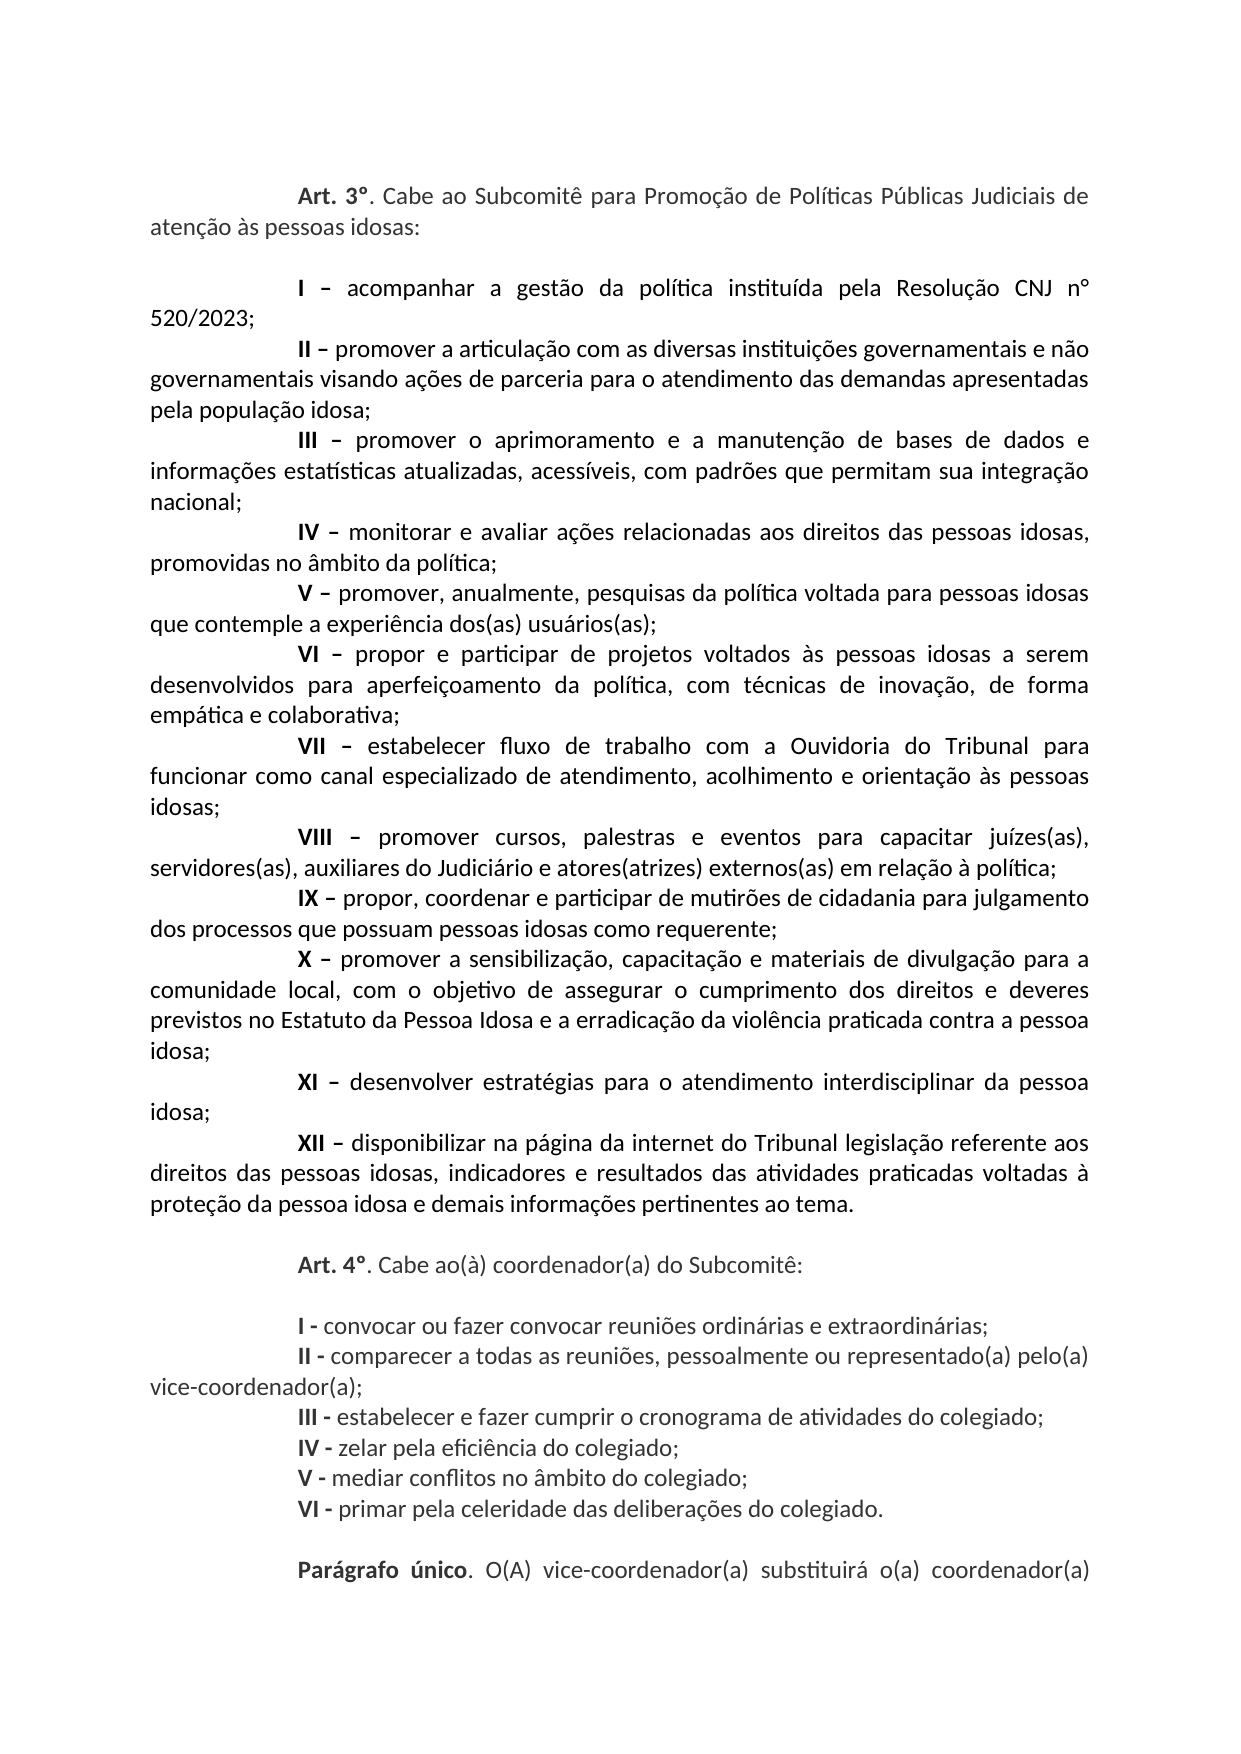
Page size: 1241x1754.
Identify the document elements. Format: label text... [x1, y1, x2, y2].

text IV - zelar pela eficiência do colegiado; [150, 1432, 1091, 1462]
text VI – propor e participar de projetos voltados às pessoas idosas a serem desenvolvidos para aperfeiçoamento da política, com técnicas de inovação, de forma empática e colaborativa; [150, 638, 1091, 730]
text Art. 4º. Cabe ao(à) coordenador(a) do Subcomitê: [150, 1249, 1091, 1279]
text III - estabelecer e fazer cumprir o cronograma de atividades do colegiado; [150, 1401, 1091, 1432]
text X – promover a sensibilização, capacitação e materiais de divulgação para a comunidade local, com o objetivo de assegurar o cumprimento dos direitos e deveres previstos no Estatuto da Pessoa Idosa e a erradicação da violência praticada contra a pessoa idosa; [150, 943, 1091, 1066]
text Art. 3º. Cabe ao Subcomitê para Promoção de Políticas Públicas Judiciais de atenção às pessoas idosas: [150, 181, 1091, 242]
text II – promover a articulação com as diversas instituições governamentais e não governamentais visando ações de parceria para o atendimento das demandas apresentadas pela população idosa; [150, 333, 1091, 425]
text Parágrafo único. O(A) vice-coordenador(a) substituirá o(a) coordenador(a) [150, 1554, 1091, 1584]
text V – promover, anualmente, pesquisas da política voltada para pessoas idosas que contemple a experiência dos(as) usuários(as); [150, 577, 1091, 638]
text III – promover o aprimoramento e a manutenção de bases de dados e informações estatísticas atualizadas, acessíveis, com padrões que permitam sua integração nacional; [150, 425, 1091, 516]
text VIII – promover cursos, palestras e eventos para capacitar juízes(as), servidores(as), auxiliares do Judiciário e atores(atrizes) externos(as) em relação à política; [150, 821, 1091, 882]
text XI – desenvolver estratégias para o atendimento interdisciplinar da pessoa idosa; [150, 1066, 1091, 1127]
text II - comparecer a todas as reuniões, pessoalmente ou representado(a) pelo(a) vice-coordenador(a); [150, 1340, 1091, 1401]
text IX – propor, coordenar e participar de mutirões de cidadania para julgamento dos processos que possuam pessoas idosas como requerente; [150, 882, 1091, 943]
text I – acompanhar a gestão da política instituída pela Resolução CNJ n° 520/2023; [150, 272, 1091, 333]
text V - mediar conflitos no âmbito do colegiado; [150, 1462, 1091, 1493]
text VII – estabelecer fluxo de trabalho com a Ouvidoria do Tribunal para funcionar como canal especializado de atendimento, acolhimento e orientação às pessoas idosas; [150, 730, 1091, 821]
text VI - primar pela celeridade das deliberações do colegiado. [150, 1493, 1091, 1523]
text XII – disponibilizar na página da internet do Tribunal legislação referente aos direitos das pessoas idosas, indicadores e resultados das atividades praticadas voltadas à proteção da pessoa idosa e demais informações pertinentes ao tema. [150, 1127, 1091, 1218]
text IV – monitorar e avaliar ações relacionadas aos direitos das pessoas idosas, promovidas no âmbito da política; [150, 516, 1091, 577]
text I - convocar ou fazer convocar reuniões ordinárias e extraordinárias; [150, 1310, 1091, 1340]
